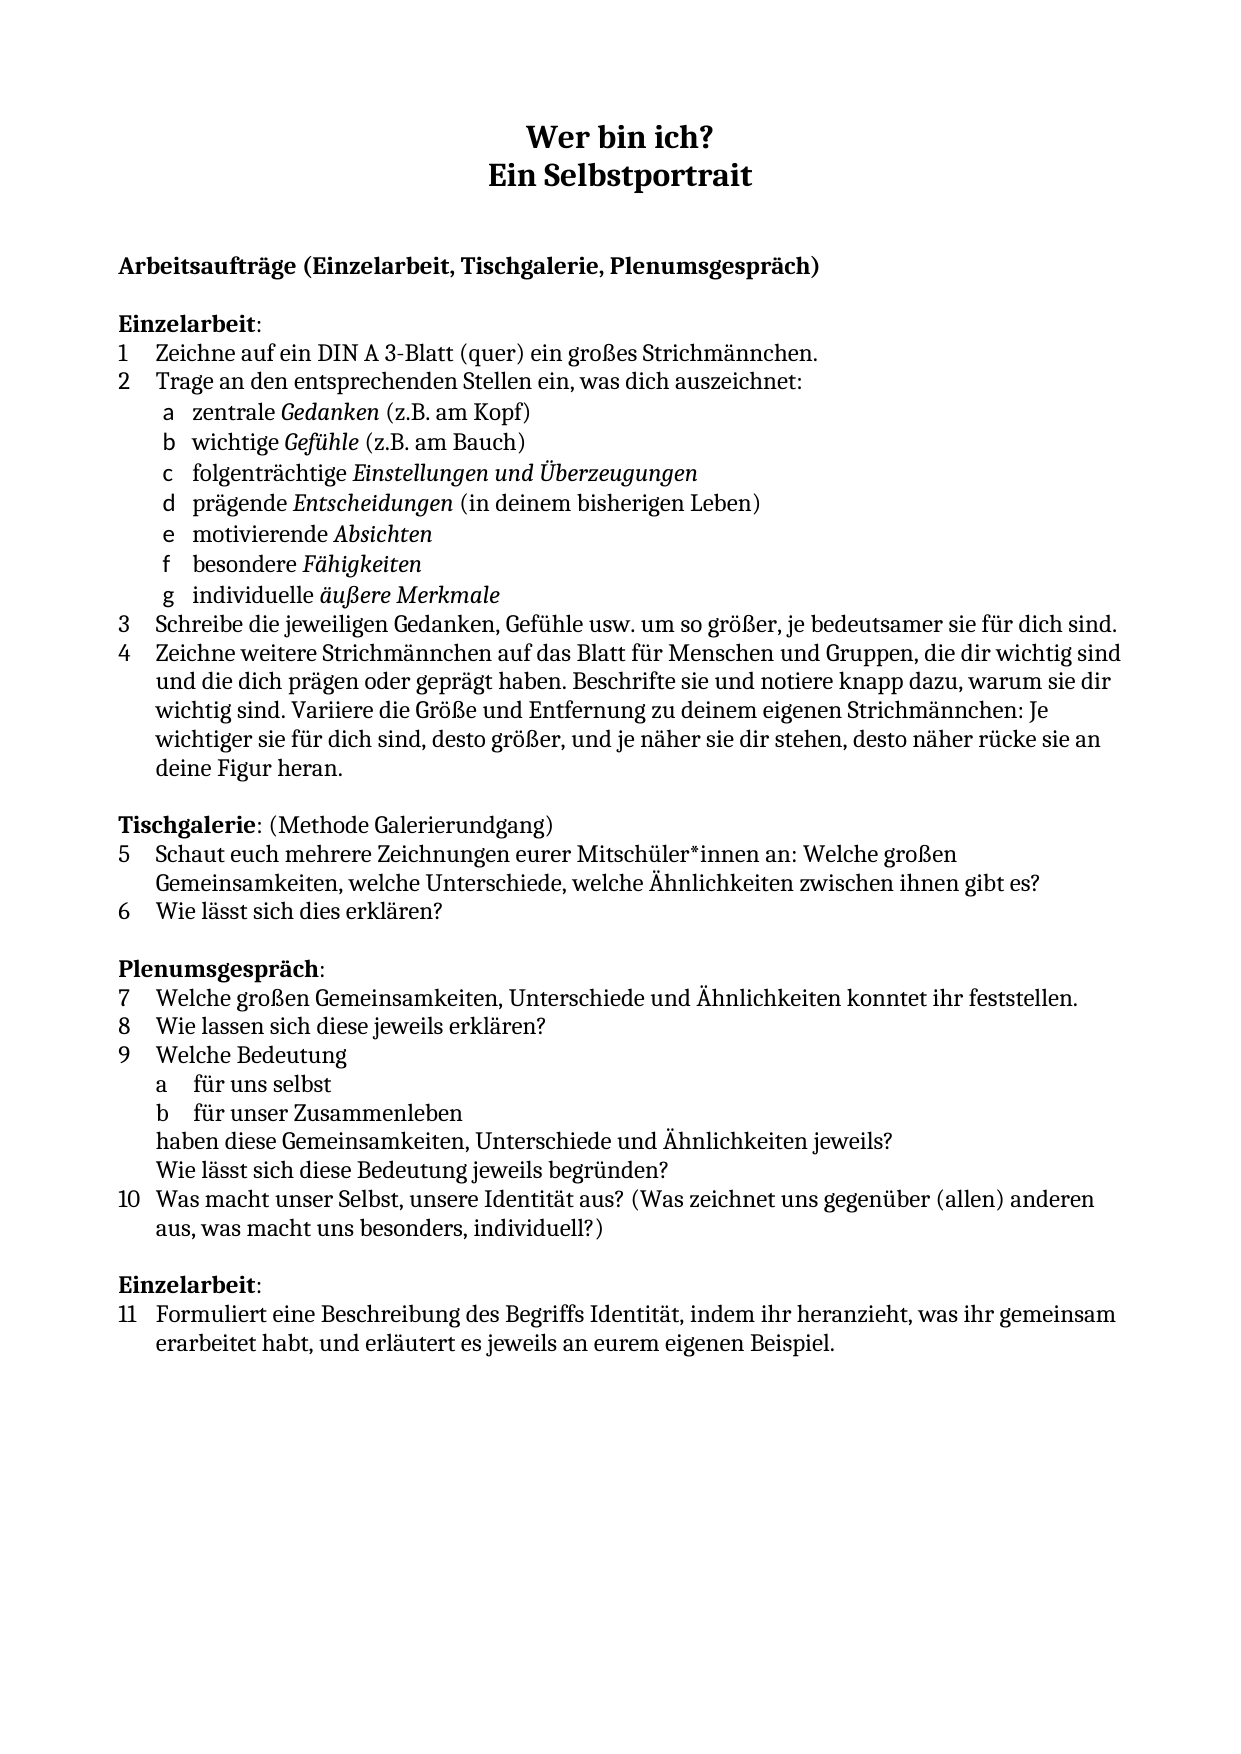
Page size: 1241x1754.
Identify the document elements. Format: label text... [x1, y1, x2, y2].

list Zeichne weitere Strichmännchen auf das Blatt für Menschen und Gruppen, die dir wichtig sind und die dich prägen oder geprägt haben. Beschrifte sie und notiere knapp dazu, warum sie dir wichtig sind. Variiere die Größe und Entfernung zu deinem eigenen Strichmännchen: Je wichtiger sie für dich sind, desto größer, und je näher sie dir stehen, desto näher rücke sie an deine Figur heran. [118, 638, 1122, 782]
list Formuliert eine Beschreibung des Begriffs Identität, indem ihr heranzieht, was ihr gemeinsam erarbeitet habt, und erläutert es jeweils an eurem eigenen Beispiel. [118, 1300, 1122, 1357]
list Wie lassen sich diese jeweils erklären? [118, 1012, 1122, 1041]
list motivierende Absichten [162, 518, 1122, 549]
list Welche Bedeutung [118, 1041, 1122, 1070]
list folgenträchtige Einstellungen und Überzeugungen [162, 457, 1122, 488]
text Tischgalerie: (Methode Galerierundgang) [118, 811, 1122, 840]
list besondere Fähigkeiten [162, 549, 1122, 579]
text haben diese Gemeinsamkeiten, Unterschiede und Ähnlichkeiten jeweils? [156, 1127, 1122, 1156]
list Schaut euch mehrere Zeichnungen eurer Mitschüler*innen an: Welche großen Gemeinsamkeiten, welche Unterschiede, welche Ähnlichkeiten zwischen ihnen gibt es? [118, 840, 1122, 897]
text Wie lässt sich diese Bedeutung jeweils begründen? [156, 1156, 1122, 1185]
text Ein Selbstportrait [118, 156, 1122, 195]
list Wie lässt sich dies erklären? [118, 897, 1122, 926]
list für uns selbst [156, 1070, 1122, 1098]
list individuelle äußere Merkmale [162, 579, 1122, 610]
text Arbeitsaufträge (Einzelarbeit, Tischgalerie, Plenumsgespräch) [118, 252, 1122, 281]
list Schreibe die jeweiligen Gedanken, Gefühle usw. um so größer, je bedeutsamer sie für dich sind. [118, 610, 1122, 638]
list zentrale Gedanken (z.B. am Kopf) [162, 396, 1122, 427]
list Was macht unser Selbst, unsere Identität aus? (Was zeichnet uns gegenüber (allen) anderen aus, was macht uns besonders, individuell?) [118, 1185, 1122, 1242]
list für unser Zusammenleben [156, 1098, 1122, 1127]
list Trage an den entsprechenden Stellen ein, was dich auszeichnet: [118, 367, 1122, 396]
text Einzelarbeit: [118, 310, 1122, 338]
text Wer bin ich? [118, 118, 1122, 156]
list Einzelarbeit: [118, 1271, 1122, 1300]
list prägende Entscheidungen (in deinem bisherigen Leben) [162, 488, 1122, 518]
list Welche großen Gemeinsamkeiten, Unterschiede und Ähnlichkeiten konntet ihr feststellen. [118, 983, 1122, 1012]
list wichtige Gefühle (z.B. am Bauch) [162, 427, 1122, 457]
list Zeichne auf ein DIN A 3-Blatt (quer) ein großes Strichmännchen. [118, 338, 1122, 367]
text Plenumsgespräch: [118, 955, 1122, 983]
